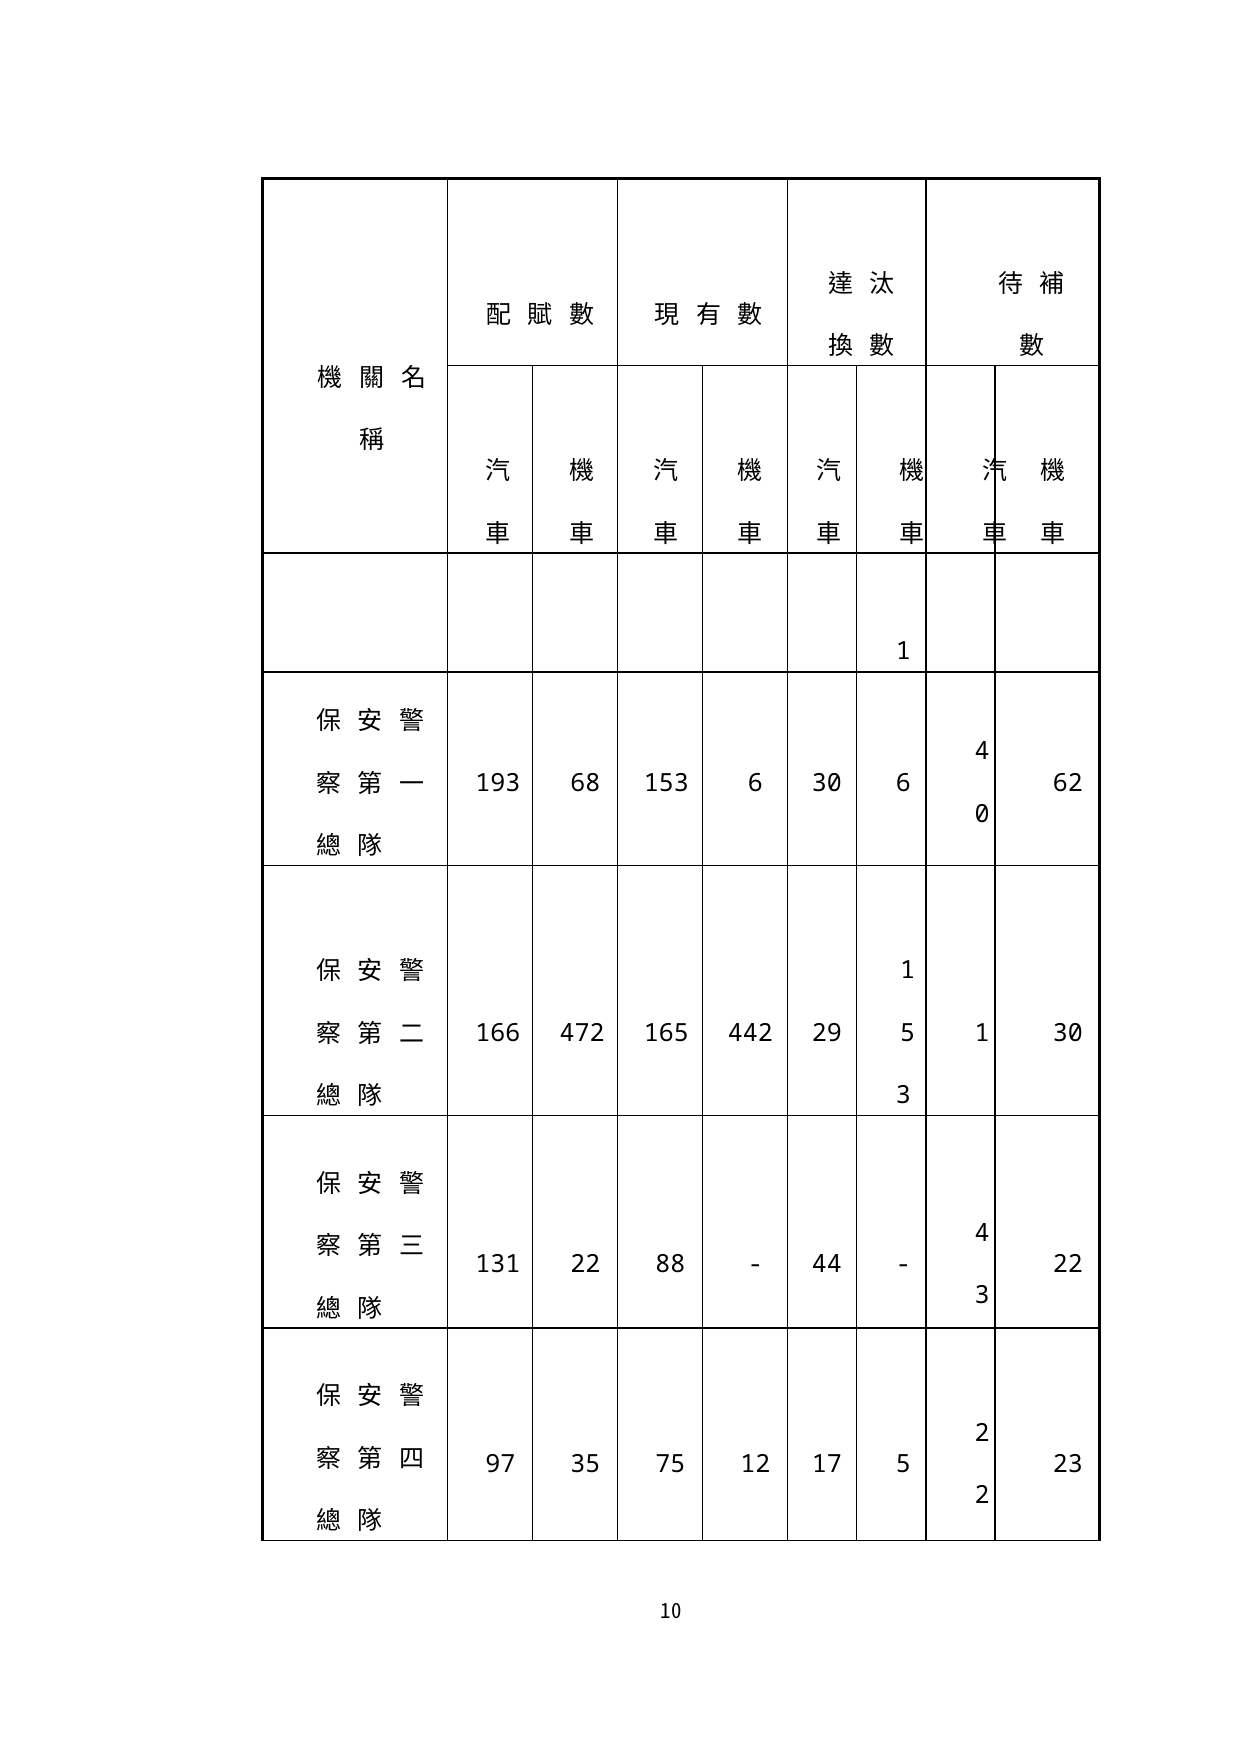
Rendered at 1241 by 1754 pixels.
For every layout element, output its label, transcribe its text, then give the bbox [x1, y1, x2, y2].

table_cell [788, 554, 856, 671]
table_cell [927, 554, 994, 671]
table_cell [533, 554, 617, 671]
table_header 機關名稱 [264, 180, 447, 552]
table_cell 6 [857, 673, 925, 865]
table_cell 22 [533, 1116, 617, 1327]
table_cell 保安警察第三總隊 [264, 1116, 447, 1327]
table_cell 機車 [857, 366, 925, 552]
table_cell - [703, 1116, 787, 1327]
table_cell 17 [788, 1329, 856, 1539]
table_cell 153 [857, 866, 925, 1115]
table_header 現有數 [618, 180, 787, 365]
table_cell 153 [618, 673, 702, 865]
table_header 配賦數 [448, 180, 617, 365]
table_cell 12 [703, 1329, 787, 1539]
table_cell 44 [788, 1116, 856, 1327]
table_cell 機車 [703, 366, 787, 552]
table_cell 22 [996, 1116, 1098, 1327]
table_cell 汽車 [618, 366, 702, 552]
table_cell 193 [448, 673, 532, 865]
table_cell 62 [996, 673, 1098, 865]
table_cell 29 [788, 866, 856, 1115]
table_cell 汽車 [448, 366, 532, 552]
table_cell 機車 [533, 366, 617, 552]
table_cell 機車 [996, 366, 1098, 552]
table_cell 5 [857, 1329, 925, 1539]
table_cell 保安警察第四總隊 [264, 1329, 447, 1539]
table_cell 43 [927, 1116, 994, 1327]
table_cell 6 [703, 673, 787, 865]
table_cell 30 [996, 866, 1098, 1115]
table_cell 166 [448, 866, 532, 1115]
table_header 待補數 [927, 180, 1098, 365]
table_cell - [857, 1116, 925, 1327]
table_cell [618, 554, 702, 671]
table_cell [264, 554, 447, 671]
table_cell 88 [618, 1116, 702, 1327]
table_cell 442 [703, 866, 787, 1115]
table_cell [703, 554, 787, 671]
table_cell [996, 554, 1098, 671]
table_cell 22 [927, 1329, 994, 1539]
table_cell 汽車 [788, 366, 856, 552]
table_cell 131 [448, 1116, 532, 1327]
table_cell 汽車 [927, 366, 994, 552]
table_cell 68 [533, 673, 617, 865]
table_cell [448, 554, 532, 671]
table_cell 1 [857, 554, 925, 671]
table_header 達汰換數 [788, 180, 925, 365]
table_cell 35 [533, 1329, 617, 1539]
table_cell 40 [927, 673, 994, 865]
table_cell 1 [927, 866, 994, 1115]
table_cell 472 [533, 866, 617, 1115]
table_cell 75 [618, 1329, 702, 1539]
table_cell 165 [618, 866, 702, 1115]
table_cell 保安警察第二總隊 [264, 866, 447, 1115]
table_cell 97 [448, 1329, 532, 1539]
table_cell 30 [788, 673, 856, 865]
table_cell 23 [996, 1329, 1098, 1539]
table_cell 保安警察第一總隊 [264, 673, 447, 865]
